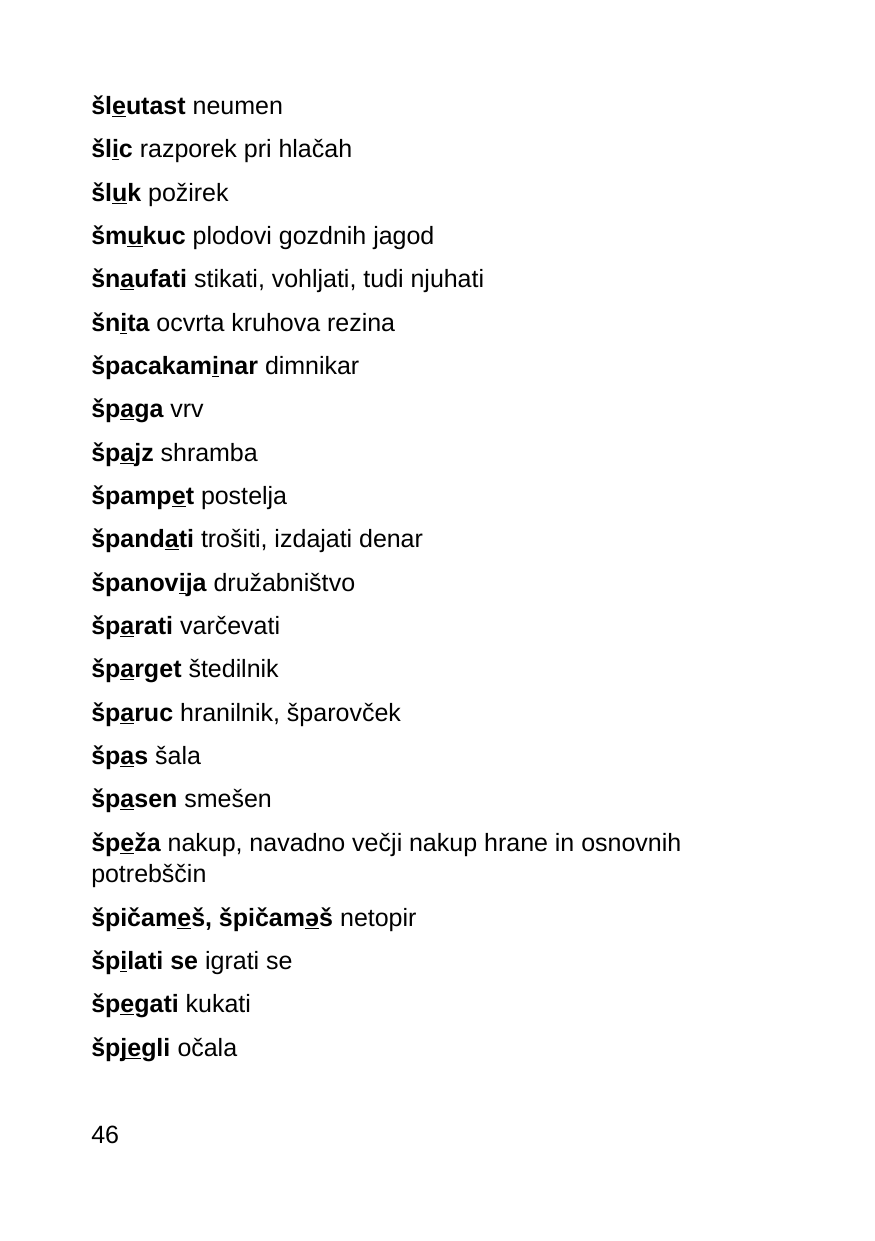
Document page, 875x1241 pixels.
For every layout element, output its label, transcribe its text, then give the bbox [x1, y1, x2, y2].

text špasen smešen [91, 784, 783, 813]
text špičameš, špičaməš netopir [91, 902, 783, 931]
text šmukuc plodovi gozdnih jagod [91, 221, 783, 250]
text špajz shramba [91, 438, 783, 466]
text šnaufati stikati, vohljati, tudi njuhati [91, 264, 783, 293]
text špegati kukati [91, 989, 783, 1018]
text špjegli očala [91, 1032, 783, 1061]
text šleutast neumen [91, 91, 783, 120]
text špeža nakup, navadno večji nakup hrane in osnovnih potrebščin [91, 828, 783, 888]
text šnita ocvrta kruhova rezina [91, 308, 783, 336]
text šlic razporek pri hlačah [91, 134, 783, 163]
text špampet postelja [91, 481, 783, 510]
text šluk požirek [91, 178, 783, 206]
text špacakaminar dimnikar [91, 351, 783, 380]
text špas šala [91, 741, 783, 770]
text šparget štedilnik [91, 654, 783, 683]
text špilati se igrati se [91, 946, 783, 974]
text šparuc hranilnik, šparovček [91, 698, 783, 726]
text špandati trošiti, izdajati denar [91, 524, 783, 553]
text šparati varčevati [91, 611, 783, 640]
text špaga vrv [91, 394, 783, 423]
text španovija družabništvo [91, 568, 783, 596]
